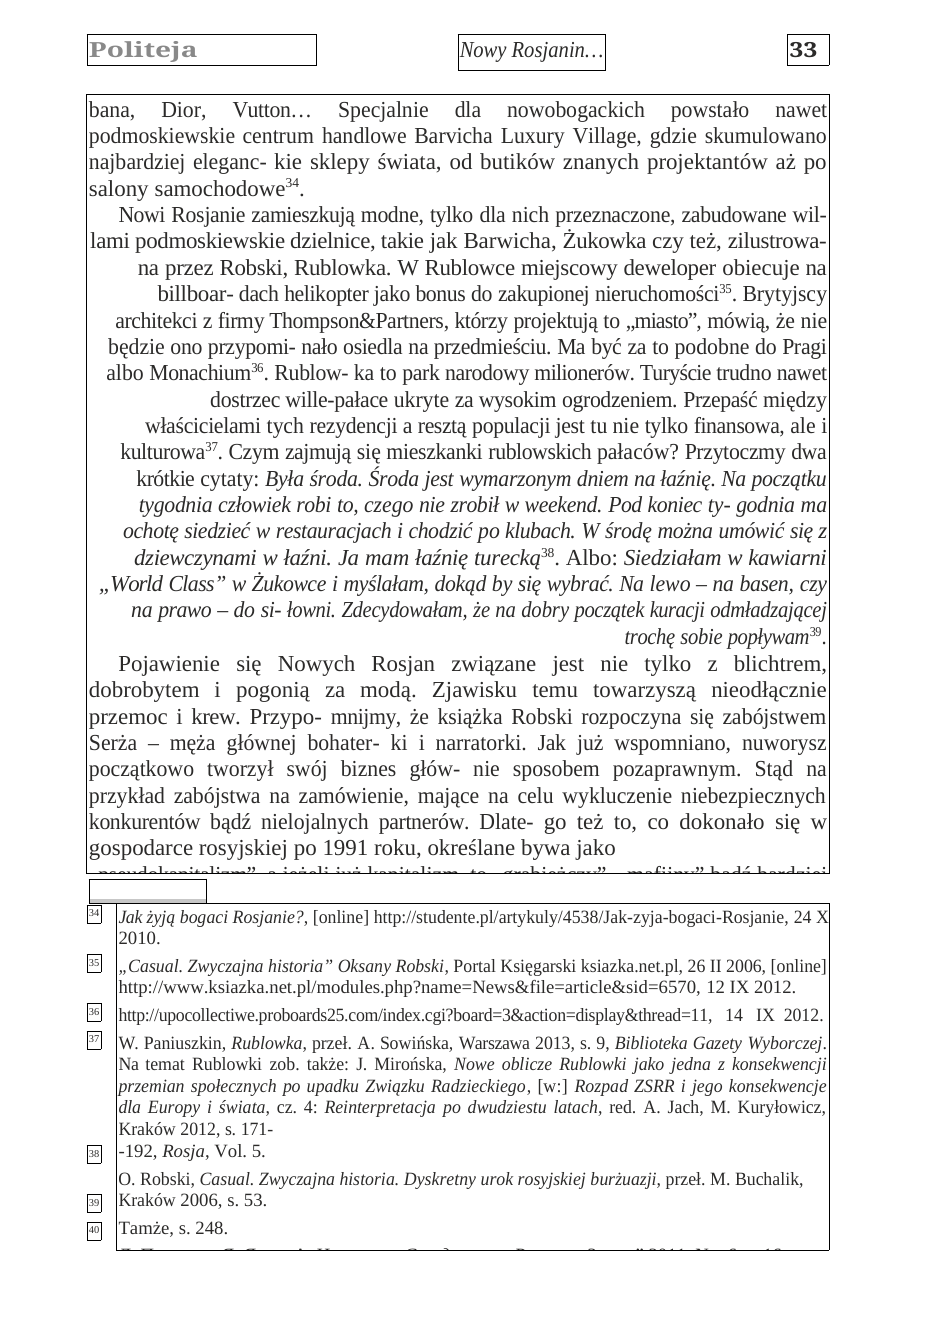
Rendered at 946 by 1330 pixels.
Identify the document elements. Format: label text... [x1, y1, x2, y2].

text Tamże, s. 248. [118, 1217, 829, 1238]
text 39 [89, 1197, 101, 1209]
text 34 [89, 907, 101, 919]
text 37 [89, 1033, 101, 1045]
text Л. Пиящева, Я. Ясин, А. Иларенов, Сегодняшняя Россия, „Знамя” 2011, No. 6, s. 16. [118, 1244, 829, 1250]
text „pseudokapitalizm”, a jeżeli już kapitalizm, to „grabieżczy”, „mafijny” bądź bardziej eu- femistycznie: kapitalizm „oligarchiczny” lub „nomenklaturowy”40. Urastające do roz- miarów korupcji kombinacje biznesowe opierają się na przykład na tym, iż pod płasz- czykiem legalnie zarejestrowanych firm rozwija się aktywność przestępcza, działająca [89, 861, 827, 873]
text Politeja 9(39)/2015 [89, 35, 316, 65]
text 40 [89, 1224, 101, 1236]
text http://upocollectiwe.proboards25.com/index.cgi?board=3&action=display&thread=11, 14 IX 2012. [118, 1004, 829, 1026]
text O. Robski, Casual. Zwyczajna historia. Dyskretny urok rosyjskiej burżuazji, przeł. M. Buchalik, Kraków 2006, s. 53. [118, 1167, 828, 1211]
text 337 [789, 35, 829, 65]
text 38 [89, 1147, 101, 1159]
text -192, Rosja, Vol. 5. [118, 1140, 829, 1161]
text W. Paniuszkin, Rublowka, przeł. A. Sowińska, Warszawa 2013, s. 9, Biblioteka Gazety Wyborczej. Na temat Rublowki zob. także: J. Mirońska, Nowe oblicze Rublowki jako jedna z konsekwencji przemian społecznych po upadku Związku Radzieckiego, [w:] Rozpad ZSRR i jego konsekwencje dla Europy i świata, cz. 4: Reinterpretacja po dwudziestu latach, red. A. Jach, M. Kuryłowicz, Kraków 2012, s. 171- [118, 1032, 827, 1139]
text Nowi Rosjanie zamieszkują modne, tylko dla nich przeznaczone, zabudowane wil- lami podmoskiewskie dzielnice, takie jak Barwicha, Żukowka czy też, zilustrowa- na przez Robski, Rublowka. W Rublowce miejscowy deweloper obiecuje na billboar- dach helikopter jako bonus do zakupionej nieruchomości35. Brytyjscy architekci z firmy Thompson&Partners, którzy projektują to „miasto”, mówią, że nie będzie ono przypomi- nało osiedla na przedmieściu. Ma być za to podobne do Pragi albo Monachium36. Rublow- ka to park narodowy milionerów. Turyście trudno nawet dostrzec wille-pałace ukryte za wysokim ogrodzeniem. Przepaść między właścicielami tych rezydencji a resztą populacji jest tu nie tylko finansowa, ale i kulturowa37. Czym zajmują się mieszkanki rublowskich pałaców? Przytoczmy dwa krótkie cytaty: Była środa. Środa jest wymarzonym dniem na łaźnię. Na początku tygodnia człowiek robi to, czego nie zrobił w weekend. Pod koniec ty- godnia ma ochotę siedzieć w restauracjach i chodzić po klubach. W środę można umówić się z dziewczynami w łaźni. Ja mam łaźnię turecką38. Albo: Siedziałam w kawiarni „World Class” w Żukowce i myślałam, dokąd by się wybrać. Na lewo – na basen, czy na prawo – do si- łowni. Zdecydowałam, że na dobry początek kuracji odmładzającej trochę sobie popływam39. [89, 201, 827, 649]
text Jak żyją bogaci Rosjanie?, [online] http://studente.pl/artykuly/4538/Jak-zyja-bogaci-Rosjanie, 24 X 2010. [118, 906, 829, 949]
text Pojawienie się Nowych Rosjan związane jest nie tylko z blichtrem, dobrobytem i pogonią za modą. Zjawisku temu towarzyszą nieodłącznie przemoc i krew. Przypo- mnijmy, że książka Robski rozpoczyna się zabójstwem Serża – męża głównej bohater- ki i narratorki. Jak już wspomniano, nuworysz początkowo tworzył swój biznes głów- nie sposobem pozaprawnym. Stąd na przykład zabójstwa na zamówienie, mające na celu wykluczenie niebezpiecznych konkurentów bądź nielojalnych partnerów. Dlate- go też to, co dokonało się w gospodarce rosyjskiej po 1991 roku, określane bywa jako [89, 650, 827, 861]
text Nowy Rosjanin… [459, 37, 605, 63]
text 35 [89, 956, 101, 968]
text „Casual. Zwyczajna historia” Oksany Robski, Portal Księgarski ksiazka.net.pl, 26 II 2006, [online] http://www.ksiazka.net.pl/modules.php?name=News&file=article&sid=6570, 12 IX 2012. [118, 955, 829, 998]
text bana, Dior, Vutton… Specjalnie dla nowobogackich powstało nawet podmoskiewskie centrum handlowe Barvicha Luxury Village, gdzie skumulowano najbardziej eleganc- kie sklepy świata, od butików znanych projektantów aż po salony samochodowe34. [89, 96, 827, 201]
text 36 [89, 1006, 101, 1018]
